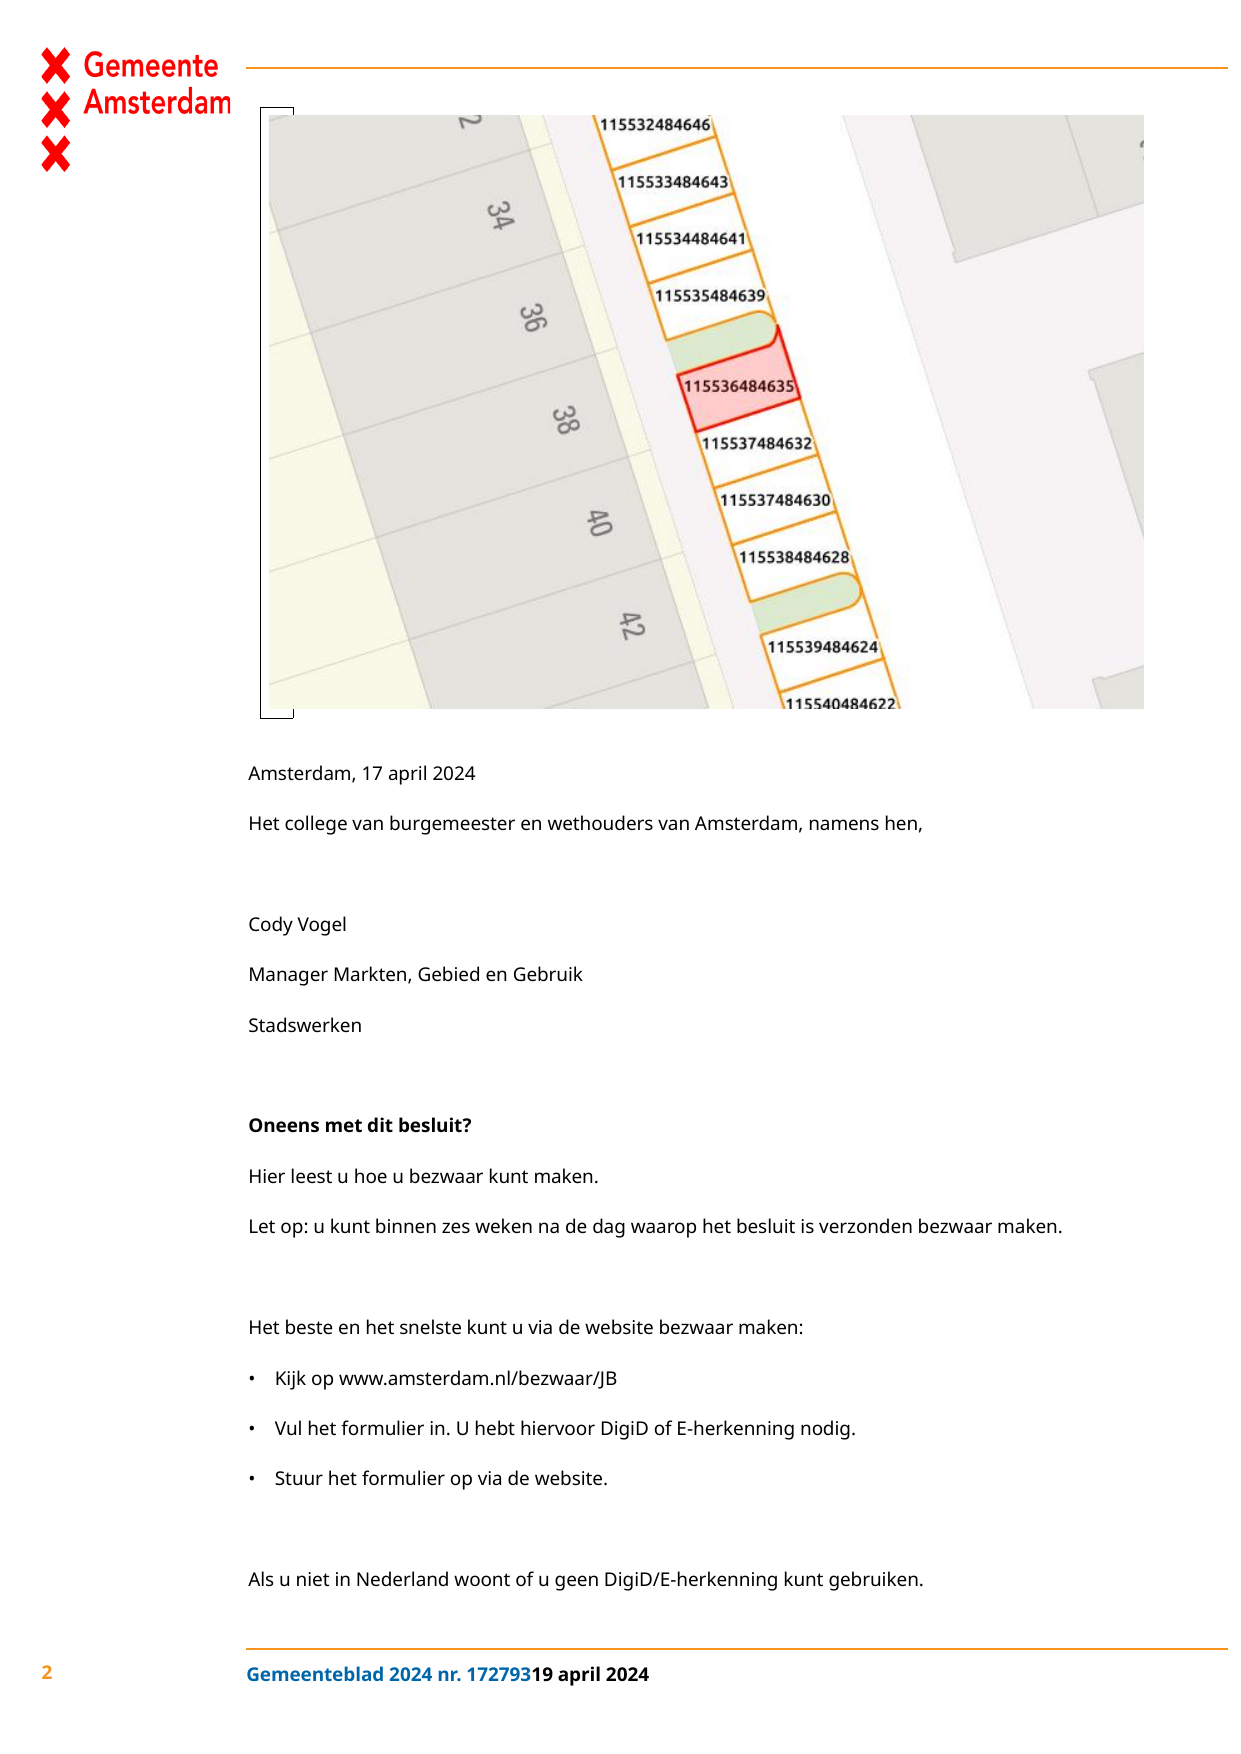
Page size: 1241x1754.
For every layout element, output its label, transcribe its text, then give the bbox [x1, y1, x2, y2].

text Oneens met dit besluit? [248, 1113, 1152, 1138]
text Het beste en het snelste kunt u via de website bezwaar maken: [248, 1314, 1152, 1340]
text Let op: u kunt binnen zes weken na de dag waarop het besluit is verzonden bezwaar maken. [248, 1213, 1152, 1239]
picture [41, 47, 231, 172]
text • Stuur het formulier op via de website. [248, 1466, 1152, 1491]
text Stadswerken [248, 1012, 1152, 1037]
picture [268, 115, 1144, 709]
text Als u niet in Nederland woont of u geen DigiD/E-herkenning kunt gebruiken. [248, 1566, 1152, 1592]
text Hier leest u hoe u bezwaar kunt maken. [248, 1163, 1152, 1189]
text Manager Markten, Gebied en Gebruik [248, 961, 1152, 987]
text • Kijk op www.amsterdam.nl/bezwaar/JB [248, 1365, 1152, 1390]
text Cody Vogel [248, 911, 1152, 937]
text • Vul het formulier in. U hebt hiervoor DigiD of E-herkenning nodig. [248, 1415, 1152, 1441]
text Amsterdam, 17 april 2024 [248, 760, 1152, 785]
text Het college van burgemeester en wethouders van Amsterdam, namens hen, [248, 810, 1152, 836]
